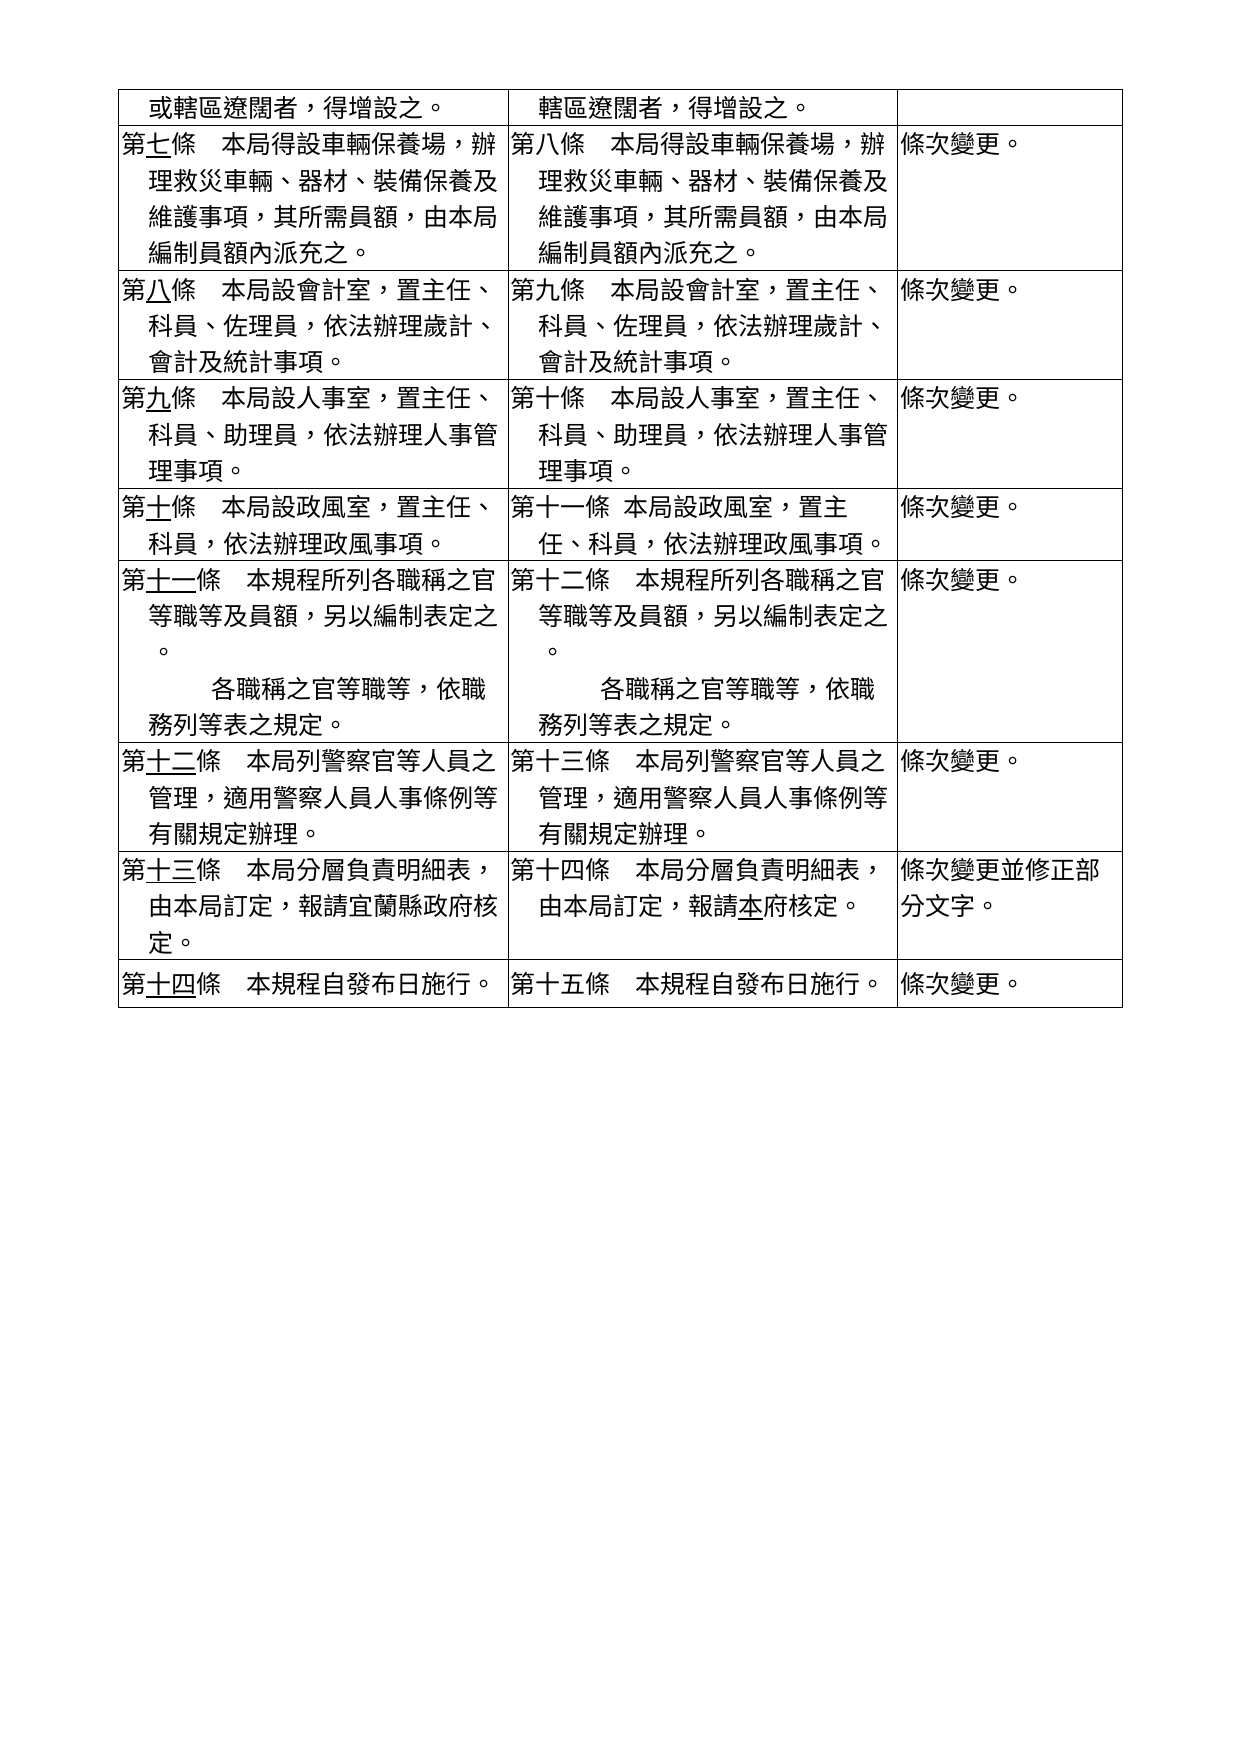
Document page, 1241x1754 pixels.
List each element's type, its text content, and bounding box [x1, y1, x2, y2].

table_cell [898, 90, 1122, 125]
table_cell 第十條 本局設人事室，置主任、科員、助理員，依法辦理人事管理事項。 [509, 380, 897, 488]
table_cell 第八條 本局設會計室，置主任、科員、佐理員，依法辦理歲計、會計及統計事項。 [119, 271, 508, 379]
table_cell 條次變更。 [898, 126, 1122, 270]
table_cell 第十二條 本局列警察官等人員之管理，適用警察人員人事條例等有關規定辦理。 [119, 743, 508, 851]
table_cell 第七條 本局得設車輛保養場，辦理救災車輛、器材、裝備保養及維護事項，其所需員額，由本局編制員額內派充之。 [119, 126, 508, 270]
table_cell 第十一條 本規程所列各職稱之官等職等及員額，另以編制表定之 。 各職稱之官等職等，依職務列等表之規定。 [119, 561, 508, 742]
table_cell 第九條 本局設會計室，置主任、科員、佐理員，依法辦理歲計、會計及統計事項。 [509, 271, 897, 379]
table_cell 第九條 本局設人事室，置主任、科員、助理員，依法辦理人事管理事項。 [119, 380, 508, 488]
table_cell 或轄區遼闊者，得增設之。 [119, 90, 508, 125]
table_cell 第十二條 本規程所列各職稱之官等職等及員額，另以編制表定之 。 各職稱之官等職等，依職務列等表之規定。 [509, 561, 897, 742]
table_cell 轄區遼闊者，得增設之。 [509, 90, 897, 125]
table_cell 條次變更。 [898, 960, 1122, 1007]
table_cell 第十三條 本局列警察官等人員之管理，適用警察人員人事條例等有關規定辦理。 [509, 743, 897, 851]
table_cell 條次變更。 [898, 380, 1122, 488]
table_cell 條次變更。 [898, 489, 1122, 560]
table_cell 第十條 本局設政風室，置主任、科員，依法辦理政風事項。 [119, 489, 508, 560]
table_cell 條次變更並修正部分文字。 [898, 852, 1122, 959]
table_cell 第十四條 本規程自發布日施行。 [119, 960, 508, 1007]
table_cell 第十四條 本局分層負責明細表，由本局訂定，報請本府核定。 [509, 852, 897, 959]
table_cell 條次變更。 [898, 561, 1122, 742]
table_cell 第十五條 本規程自發布日施行。 [509, 960, 897, 1007]
table_cell 條次變更。 [898, 743, 1122, 851]
table_cell 第八條 本局得設車輛保養場，辦理救災車輛、器材、裝備保養及維護事項，其所需員額，由本局編制員額內派充之。 [509, 126, 897, 270]
table_cell 第十一條 本局設政風室，置主任、科員，依法辦理政風事項。 [509, 489, 897, 560]
table_cell 第十三條 本局分層負責明細表，由本局訂定，報請宜蘭縣政府核定。 [119, 852, 508, 959]
table_cell 條次變更。 [898, 271, 1122, 379]
